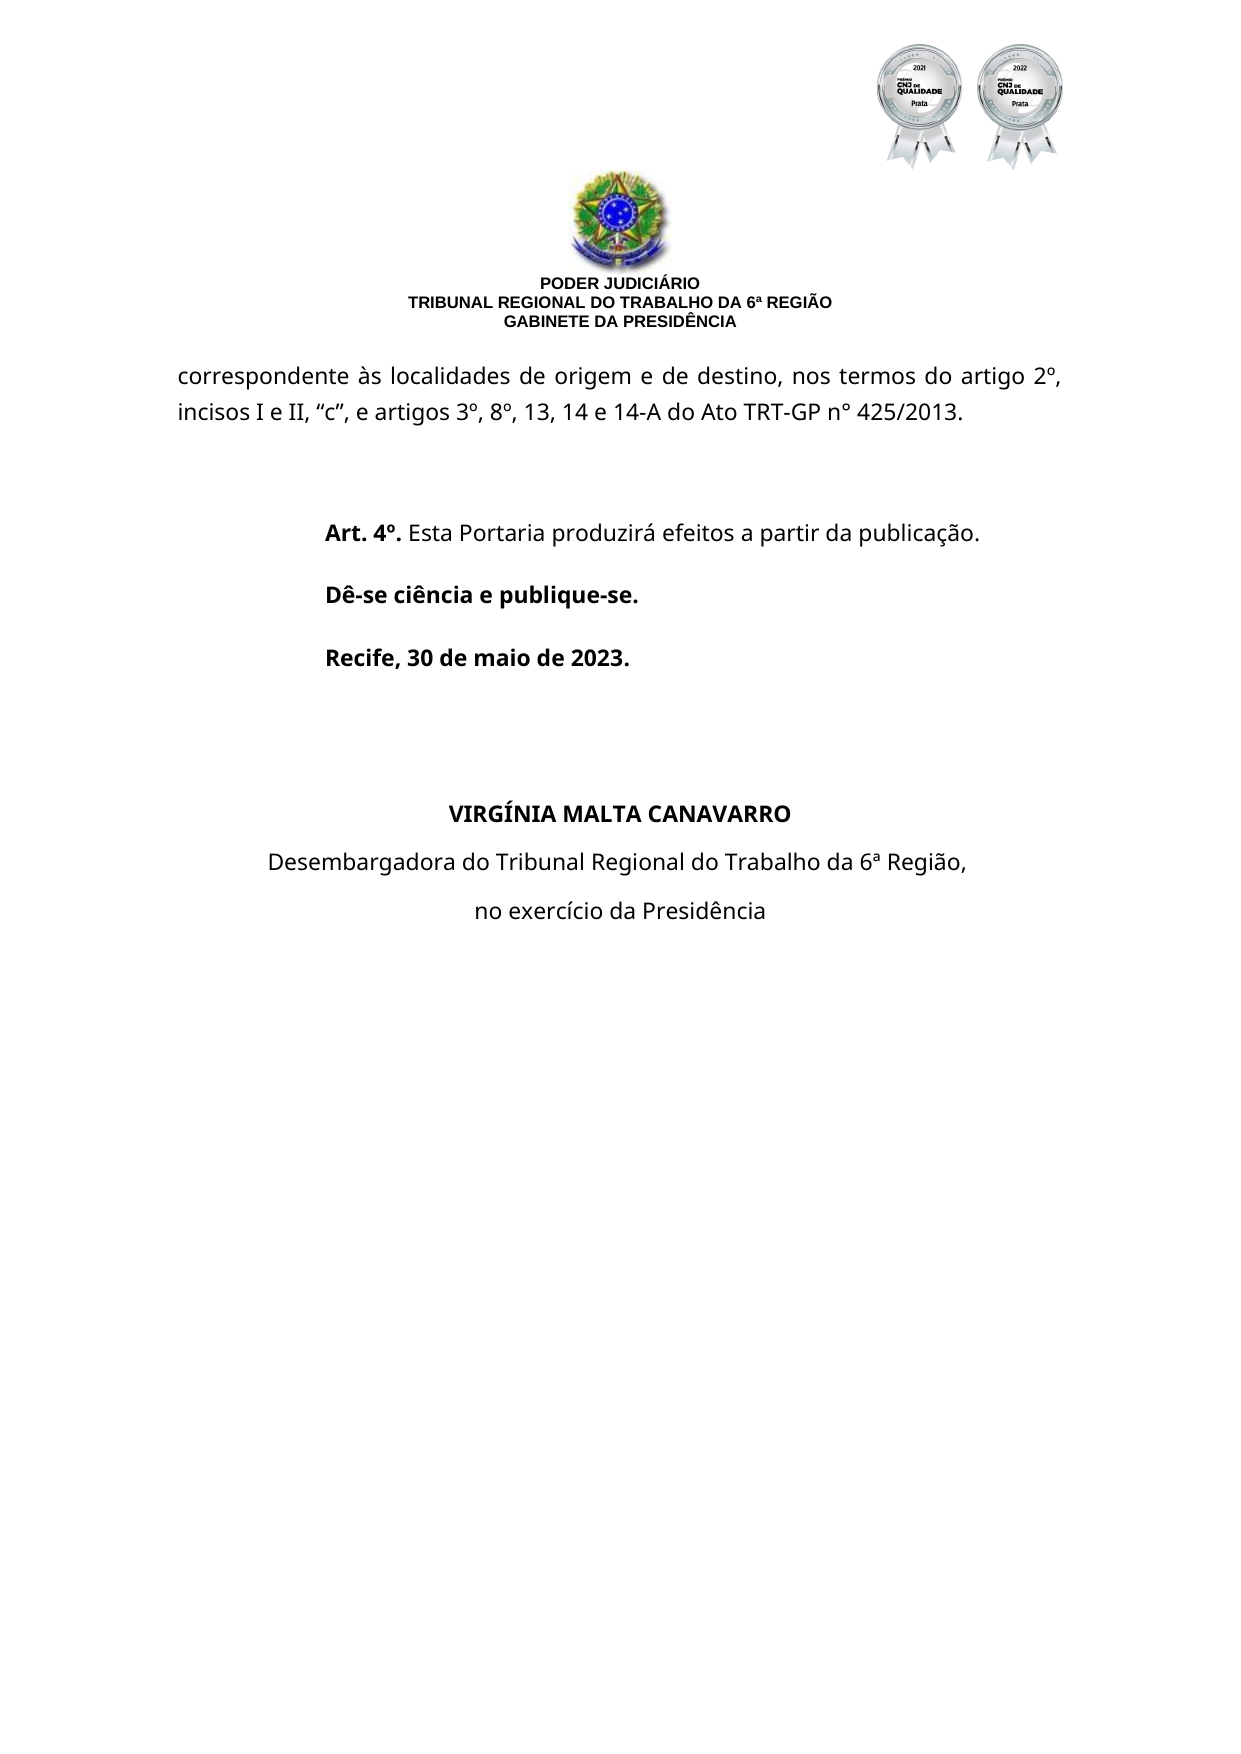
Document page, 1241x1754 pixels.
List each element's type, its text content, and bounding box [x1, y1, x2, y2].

text correspondente às localidades de origem e de destino, nos termos do artigo 2º, incisos I e II, “c”, e artigos 3º, 8º, 13, 14 e 14-A do Ato TRT-GP n° 425/2013. [177, 360, 1062, 427]
text Art. 4º. Esta Portaria produzirá efeitos a partir da publicação. [177, 517, 1063, 548]
text Dê-se ciência e publique-se. [177, 579, 1063, 611]
text no exercício da Presidência [177, 895, 1063, 926]
text Recife, 30 de maio de 2023. [177, 642, 1063, 673]
text VIRGÍNIA MALTA CANAVARRO [177, 798, 1063, 829]
text Desembargadora do Tribunal Regional do Trabalho da 6ª Região, [177, 846, 1063, 877]
